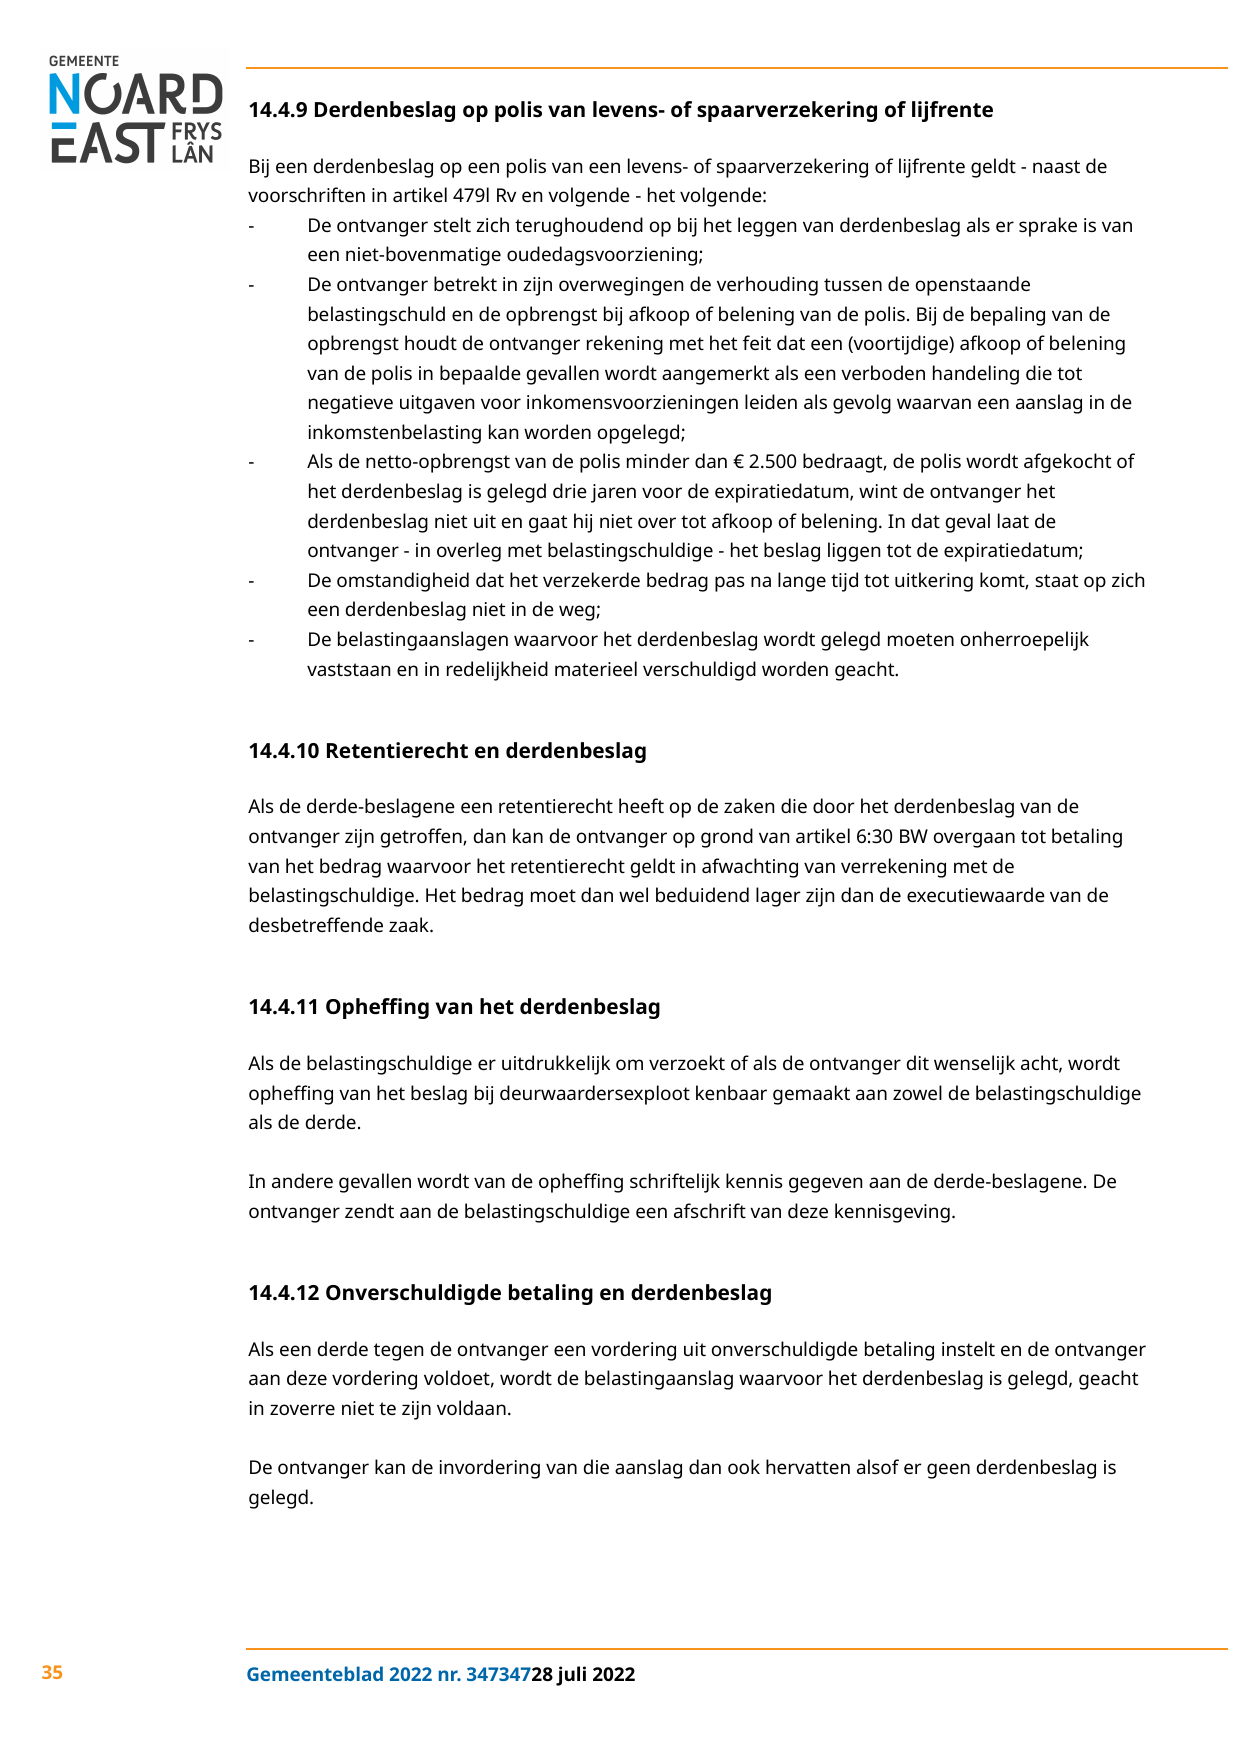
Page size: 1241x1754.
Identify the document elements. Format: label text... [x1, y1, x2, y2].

text Als de belastingschuldige er uitdrukkelijk om verzoekt of als de ontvanger dit wenselijk acht, wordt opheffing van het beslag bij deurwaardersexploot kenbaar gemaakt aan zowel de belastingschuldige als de derde. [248, 1050, 1152, 1135]
picture [41, 47, 231, 172]
text 14.4.10 Retentierecht en derdenbeslag [248, 736, 1152, 764]
text 14.4.12 Onverschuldigde betaling en derdenbeslag [248, 1278, 1152, 1306]
text De ontvanger kan de invordering van die aanslag dan ook hervatten alsof er geen derdenbeslag is gelegd. [248, 1454, 1152, 1510]
text Als een derde tegen de ontvanger een vordering uit onverschuldigde betaling instelt en de ontvanger aan deze vordering voldoet, wordt de belastingaanslag waarvoor het derdenbeslag is gelegd, geacht in zoverre niet te zijn voldaan. [248, 1336, 1152, 1421]
text Als de derde-beslagene een retentierecht heeft op de zaken die door het derdenbeslag van de ontvanger zijn getroffen, dan kan de ontvanger op grond van artikel 6:30 BW overgaan tot betaling van het bedrag waarvoor het retentierecht geldt in afwachting van verrekening met de belastingschuldige. Het bedrag moet dan wel beduidend lager zijn dan de executiewaarde van de desbetreffende zaak. [248, 794, 1152, 938]
list De ontvanger betrekt in zijn overwegingen de verhouding tussen de openstaande belastingschuld en de opbrengst bij afkoop of belening van de polis. Bij de bepaling van de opbrengst houdt de ontvanger rekening met het feit dat een (voortijdige) afkoop of belening van de polis in bepaalde gevallen wordt aangemerkt als een verboden handeling die tot negatieve uitgaven voor inkomensvoorzieningen leiden als gevolg waarvan een aanslag in de inkomstenbelasting kan worden opgelegd; [248, 271, 1152, 445]
text Bij een derdenbeslag op een polis van een levens- of spaarverzekering of lijfrente geldt - naast de voorschriften in artikel 479l Rv en volgende - het volgende: [248, 153, 1152, 208]
list De belastingaanslagen waarvoor het derdenbeslag wordt gelegd moeten onherroepelijk vaststaan en in redelijkheid materieel verschuldigd worden geacht. [248, 626, 1152, 681]
text 14.4.9 Derdenbeslag op polis van levens- of spaarverzekering of lijfrente [248, 95, 1152, 123]
list De omstandigheid dat het verzekerde bedrag pas na lange tijd tot uitkering komt, staat op zich een derdenbeslag niet in de weg; [248, 567, 1152, 622]
text In andere gevallen wordt van de opheffing schriftelijk kennis gegeven aan de derde-beslagene. De ontvanger zendt aan de belastingschuldige een afschrift van deze kennisgeving. [248, 1168, 1152, 1224]
list Als de netto-opbrengst van de polis minder dan € 2.500 bedraagt, de polis wordt afgekocht of het derdenbeslag is gelegd drie jaren voor de expiratiedatum, wint de ontvanger het derdenbeslag niet uit en gaat hij niet over tot afkoop of belening. In dat geval laat de ontvanger - in overleg met belastingschuldige - het beslag liggen tot de expiratiedatum; [248, 449, 1152, 563]
list De ontvanger stelt zich terughoudend op bij het leggen van derdenbeslag als er sprake is van een niet-bovenmatige oudedagsvoorziening; [248, 212, 1152, 267]
text 14.4.11 Opheffing van het derdenbeslag [248, 992, 1152, 1021]
